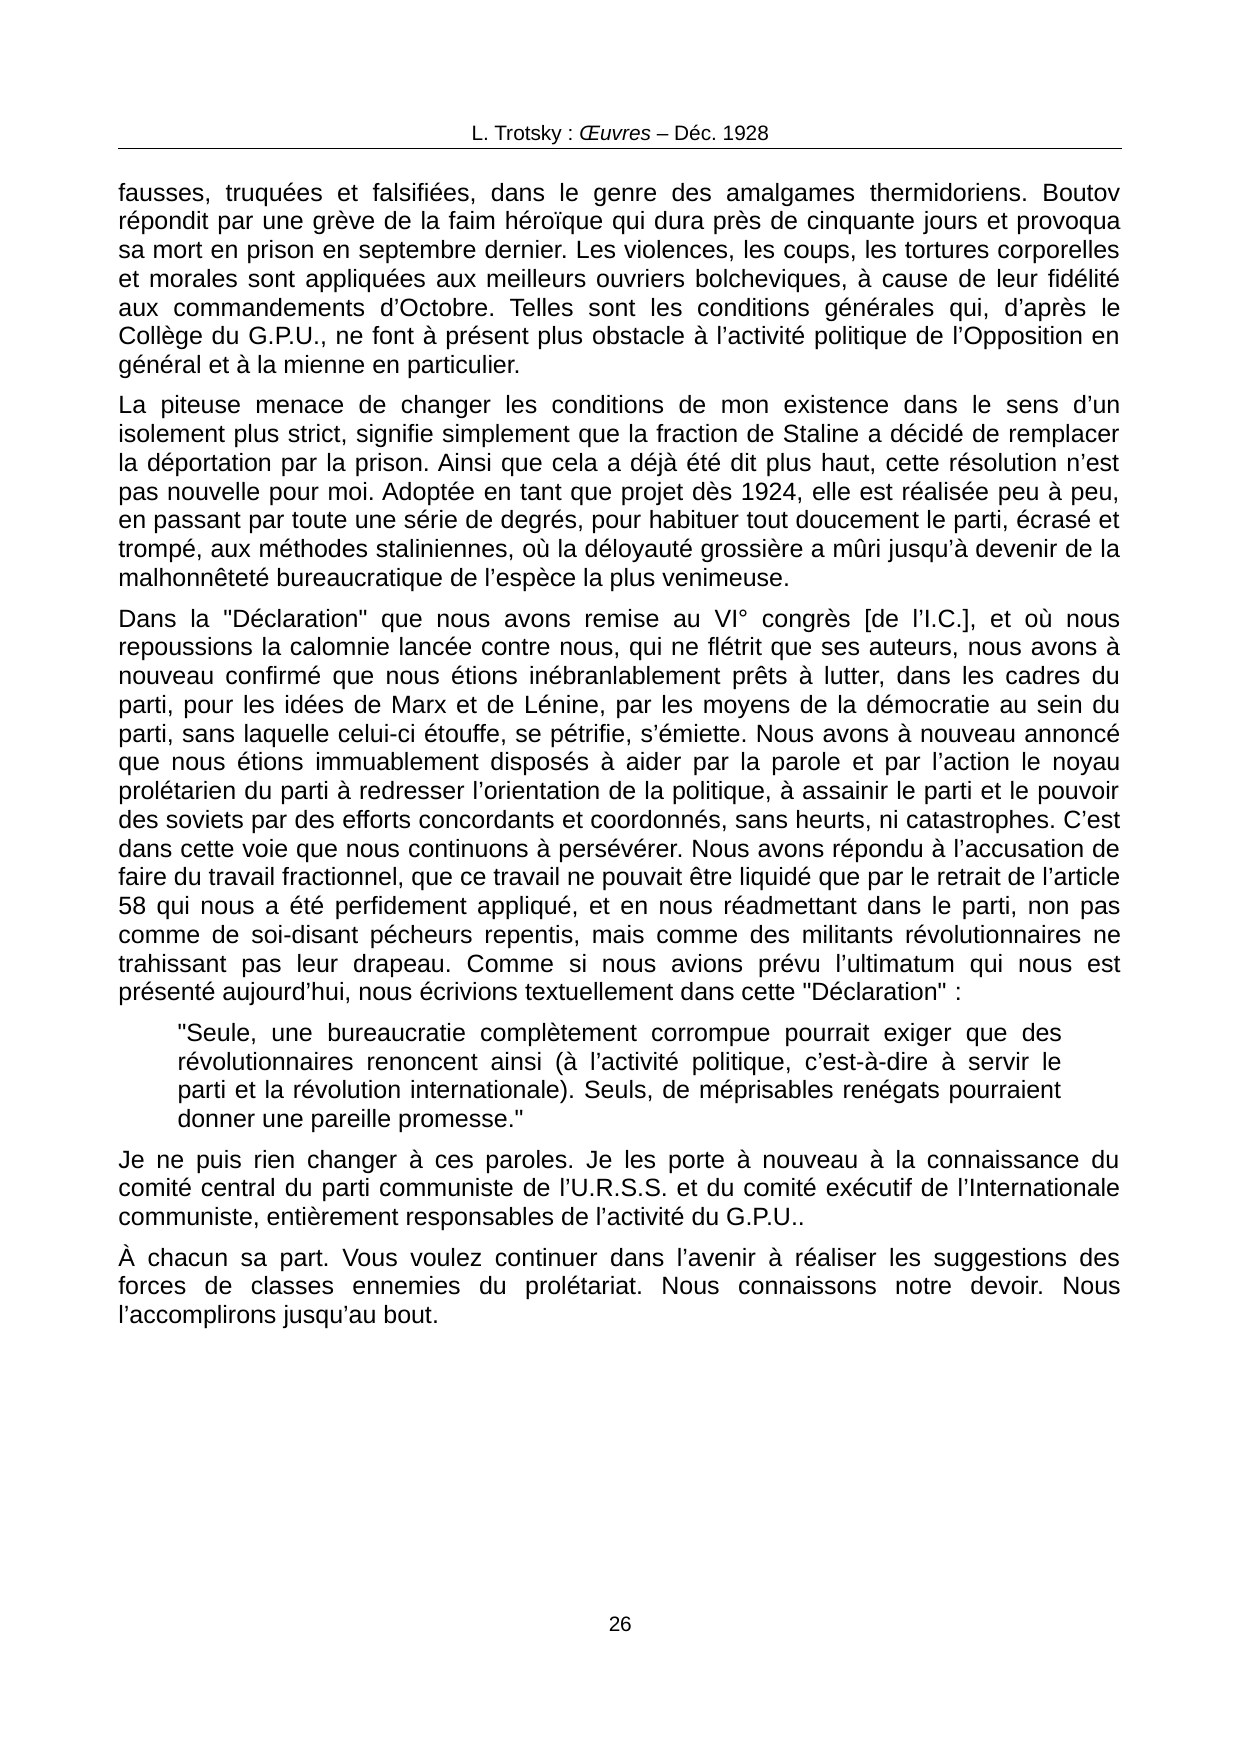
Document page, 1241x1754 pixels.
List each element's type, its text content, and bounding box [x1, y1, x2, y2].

text "Seule, une bureaucratie complètement corrompue pourrait exiger que des révolutionnaires renoncent ainsi (à l’activité politique, c’est-à-dire à servir le parti et la révolution internationale). Seuls, de méprisables renégats pourraient donner une pareille promesse." [177, 1018, 1063, 1133]
text fausses, truquées et falsifiées, dans le genre des amalgames thermidoriens. Boutov répondit par une grève de la faim héroïque qui dura près de cinquante jours et provoqua sa mort en prison en septembre dernier. Les violences, les coups, les tortures corporelles et morales sont appliquées aux meilleurs ouvriers bolcheviques, à cause de leur fidélité aux commandements d’Octobre. Telles sont les conditions générales qui, d’après le Collège du G.P.U., ne font à présent plus obstacle à l’activité politique de l’Opposition en général et à la mienne en particulier. [118, 177, 1122, 379]
text Dans la "Déclaration" que nous avons remise au VI° congrès [de l’I.C.], et où nous repoussions la calomnie lancée contre nous, qui ne flétrit que ses auteurs, nous avons à nouveau confirmé que nous étions inébranlablement prêts à lutter, dans les cadres du parti, pour les idées de Marx et de Lénine, par les moyens de la démocratie au sein du parti, sans laquelle celui-ci étouffe, se pétrifie, s’émiette. Nous avons à nouveau annoncé que nous étions immuablement disposés à aider par la parole et par l’action le noyau prolétarien du parti à redresser l’orientation de la politique, à assainir le parti et le pouvoir des soviets par des efforts concordants et coordonnés, sans heurts, ni catastrophes. C’est dans cette voie que nous continuons à persévérer. Nous avons répondu à l’accusation de faire du travail fractionnel, que ce travail ne pouvait être liquidé que par le retrait de l’article 58 qui nous a été perfidement appliqué, et en nous réadmettant dans le parti, non pas comme de soi-disant pécheurs repentis, mais comme des militants révolutionnaires ne trahissant pas leur drapeau. Comme si nous avions prévu l’ultimatum qui nous est présenté aujourd’hui, nous écrivions textuellement dans cette "Déclaration" : [118, 603, 1122, 1006]
text La piteuse menace de changer les conditions de mon existence dans le sens d’un isolement plus strict, signifie simplement que la fraction de Staline a décidé de remplacer la déportation par la prison. Ainsi que cela a déjà été dit plus haut, cette résolution n’est pas nouvelle pour moi. Adoptée en tant que projet dès 1924, elle est réalisée peu à peu, en passant par toute une série de degrés, pour habituer tout doucement le parti, écrasé et trompé, aux méthodes staliniennes, où la déloyauté grossière a mûri jusqu’à devenir de la malhonnêteté bureaucratique de l’espèce la plus venimeuse. [118, 391, 1122, 592]
text Je ne puis rien changer à ces paroles. Je les porte à nouveau à la connaissance du comité central du parti communiste de l’U.R.S.S. et du comité exécutif de l’Internationale communiste, entièrement responsables de l’activité du G.P.U.. [118, 1144, 1122, 1231]
text À chacun sa part. Vous voulez continuer dans l’avenir à réaliser les suggestions des forces de classes ennemies du prolétariat. Nous connaissons notre devoir. Nous l’accomplirons jusqu’au bout. [118, 1243, 1122, 1329]
